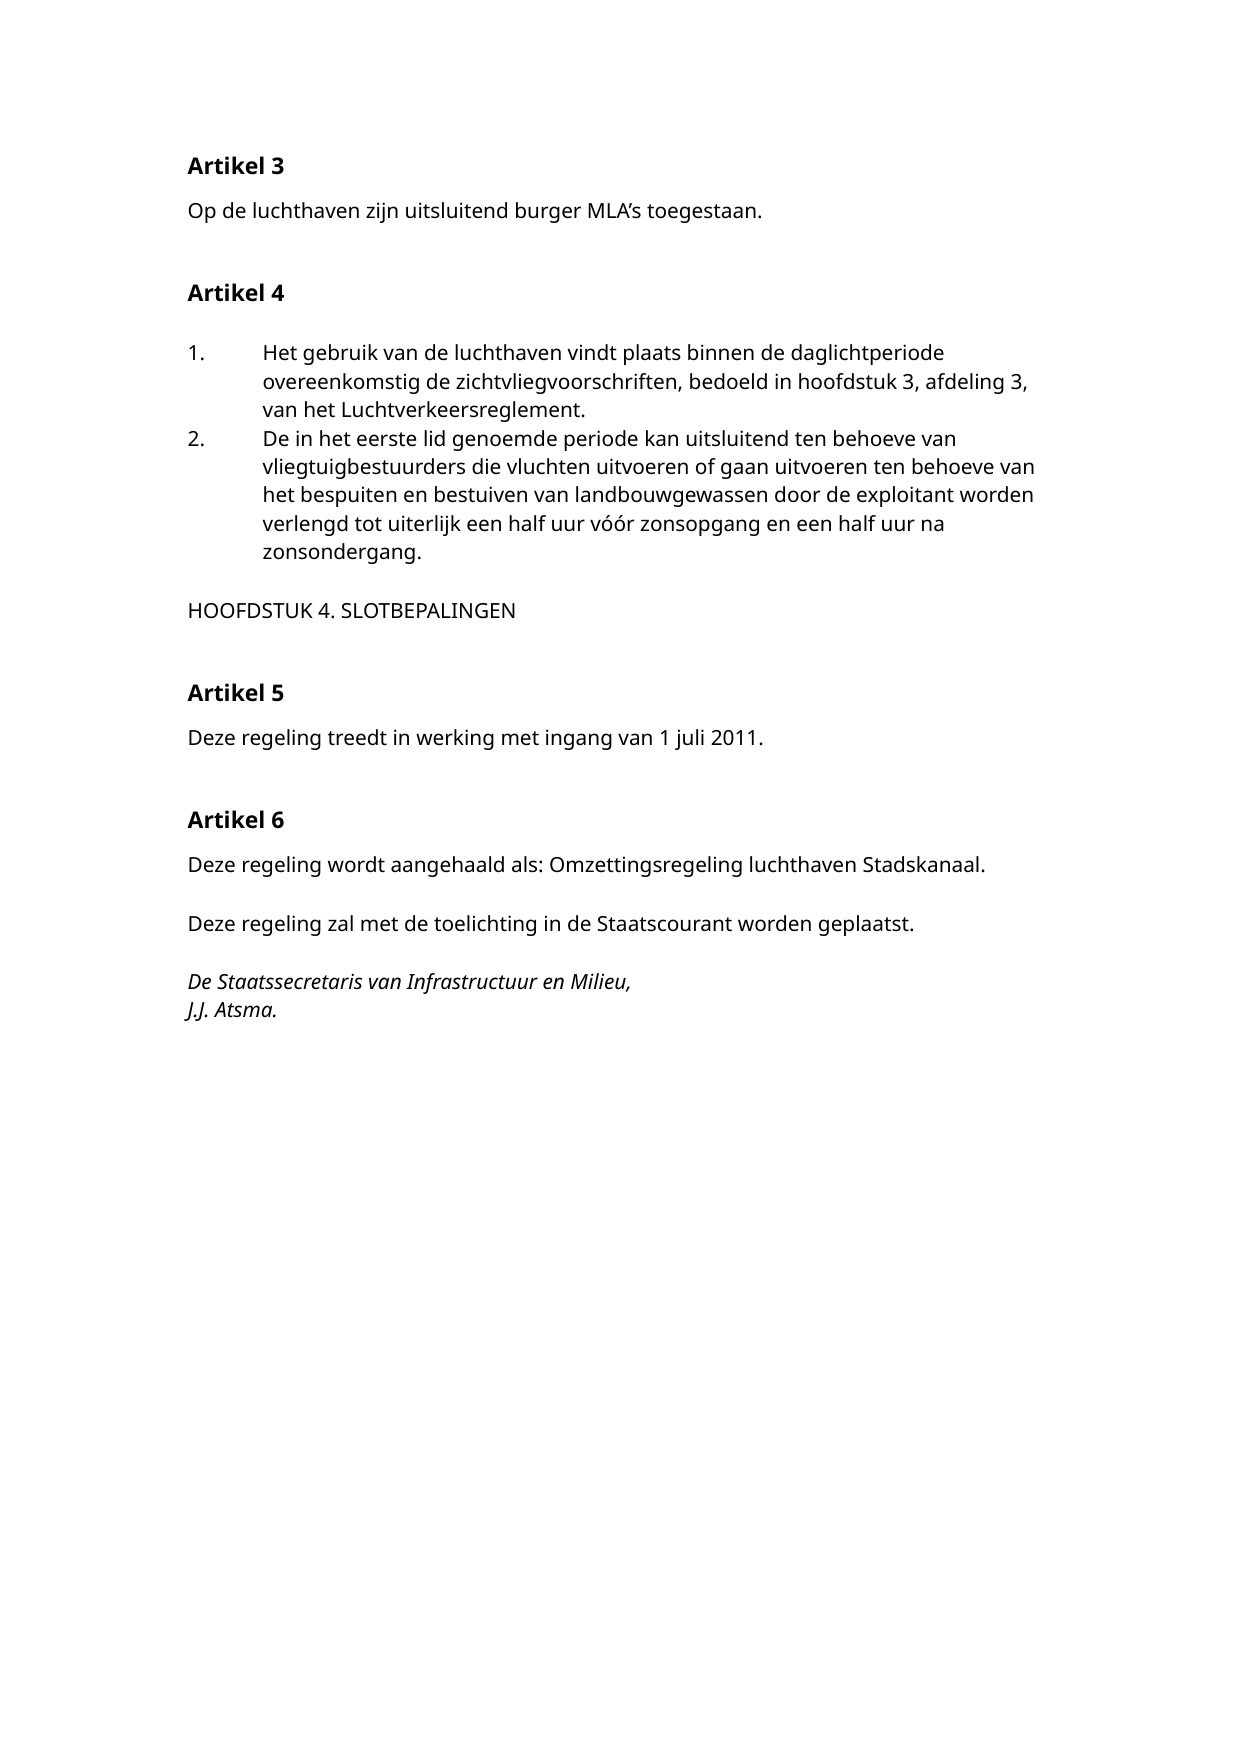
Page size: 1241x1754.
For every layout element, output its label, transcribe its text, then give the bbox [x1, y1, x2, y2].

text Deze regeling wordt aangehaald als: Omzettingsregeling luchthaven Stadskanaal. [187, 850, 1053, 879]
subtitle Artikel 4 [187, 277, 1053, 308]
text De Staatssecretaris van Infrastructuur en Milieu, [187, 967, 1053, 996]
subtitle Artikel 3 [187, 150, 1053, 181]
text Op de luchthaven zijn uitsluitend burger MLA’s toegestaan. [187, 196, 1053, 225]
list Het gebruik van de luchthaven vindt plaats binnen de daglichtperiode overeenkomstig de zichtvliegvoorschriften, bedoeld in hoofdstuk 3, afdeling 3, van het Luchtverkeersreglement. [187, 338, 1053, 424]
text J.J. Atsma. [187, 996, 1053, 1024]
list De in het eerste lid genoemde periode kan uitsluitend ten behoeve van vliegtuigbestuurders die vluchten uitvoeren of gaan uitvoeren ten behoeve van het bespuiten en bestuiven van landbouwgewassen door de exploitant worden verlengd tot uiterlijk een half uur vóór zonsopgang en een half uur na zonsondergang. [187, 424, 1053, 566]
subtitle HOOFDSTUK 4. SLOTBEPALINGEN [187, 596, 1053, 624]
text Deze regeling treedt in werking met ingang van 1 juli 2011. [187, 723, 1053, 752]
text Deze regeling zal met de toelichting in de Staatscourant worden geplaatst. [187, 909, 1053, 937]
subtitle Artikel 5 [187, 677, 1053, 708]
subtitle Artikel 6 [187, 804, 1053, 835]
